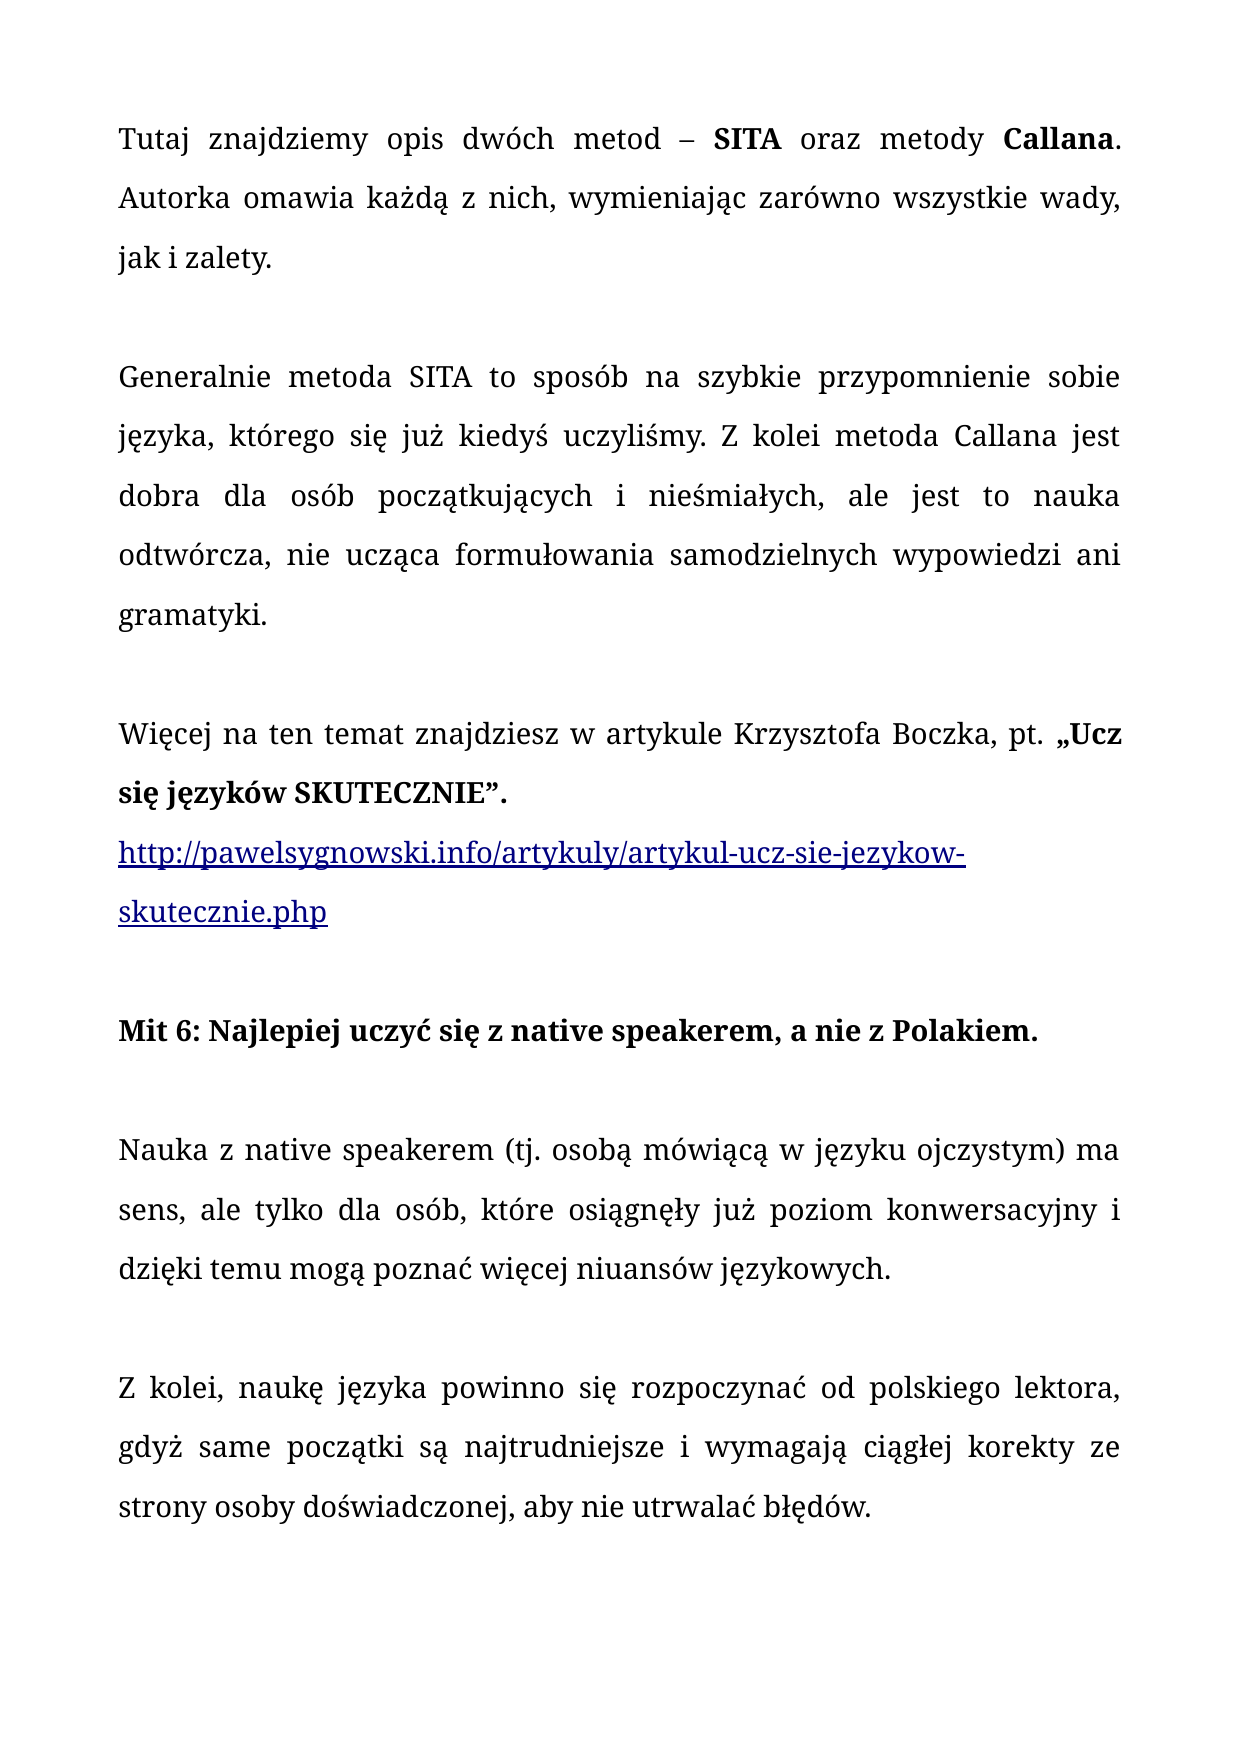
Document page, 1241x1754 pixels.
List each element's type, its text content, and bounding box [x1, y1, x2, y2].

text Z kolei, naukę języka powinno się rozpoczynać od polskiego lektora, gdyż same początki są najtrudniejsze i wymagają ciągłej korekty ze strony osoby doświadczonej, aby nie utrwalać błędów. [118, 1367, 1122, 1526]
text Tutaj znajdziemy opis dwóch metod – SITA oraz metody Callana. Autorka omawia każdą z nich, wymieniając zarówno wszystkie wady, jak i zalety. [118, 118, 1122, 277]
text Mit 6: Najlepiej uczyć się z native speakerem, a nie z Polakiem. [118, 1010, 1122, 1050]
text Nauka z native speakerem (tj. osobą mówiącą w języku ojczystym) ma sens, ale tylko dla osób, które osiągnęły już poziom konwersacyjny i dzięki temu mogą poznać więcej niuansów językowych. [118, 1129, 1122, 1288]
text http://pawelsygnowski.info/artykuly/artykul-ucz-sie-jezykow-skutecznie.php [118, 832, 1122, 931]
text Więcej na ten temat znajdziesz w artykule Krzysztofa Boczka, pt. „Ucz się języków SKUTECZNIE”. [118, 713, 1122, 812]
text Generalnie metoda SITA to sposób na szybkie przypomnienie sobie języka, którego się już kiedyś uczyliśmy. Z kolei metoda Callana jest dobra dla osób początkujących i nieśmiałych, ale jest to nauka odtwórcza, nie ucząca formułowania samodzielnych wypowiedzi ani gramatyki. [118, 356, 1122, 634]
